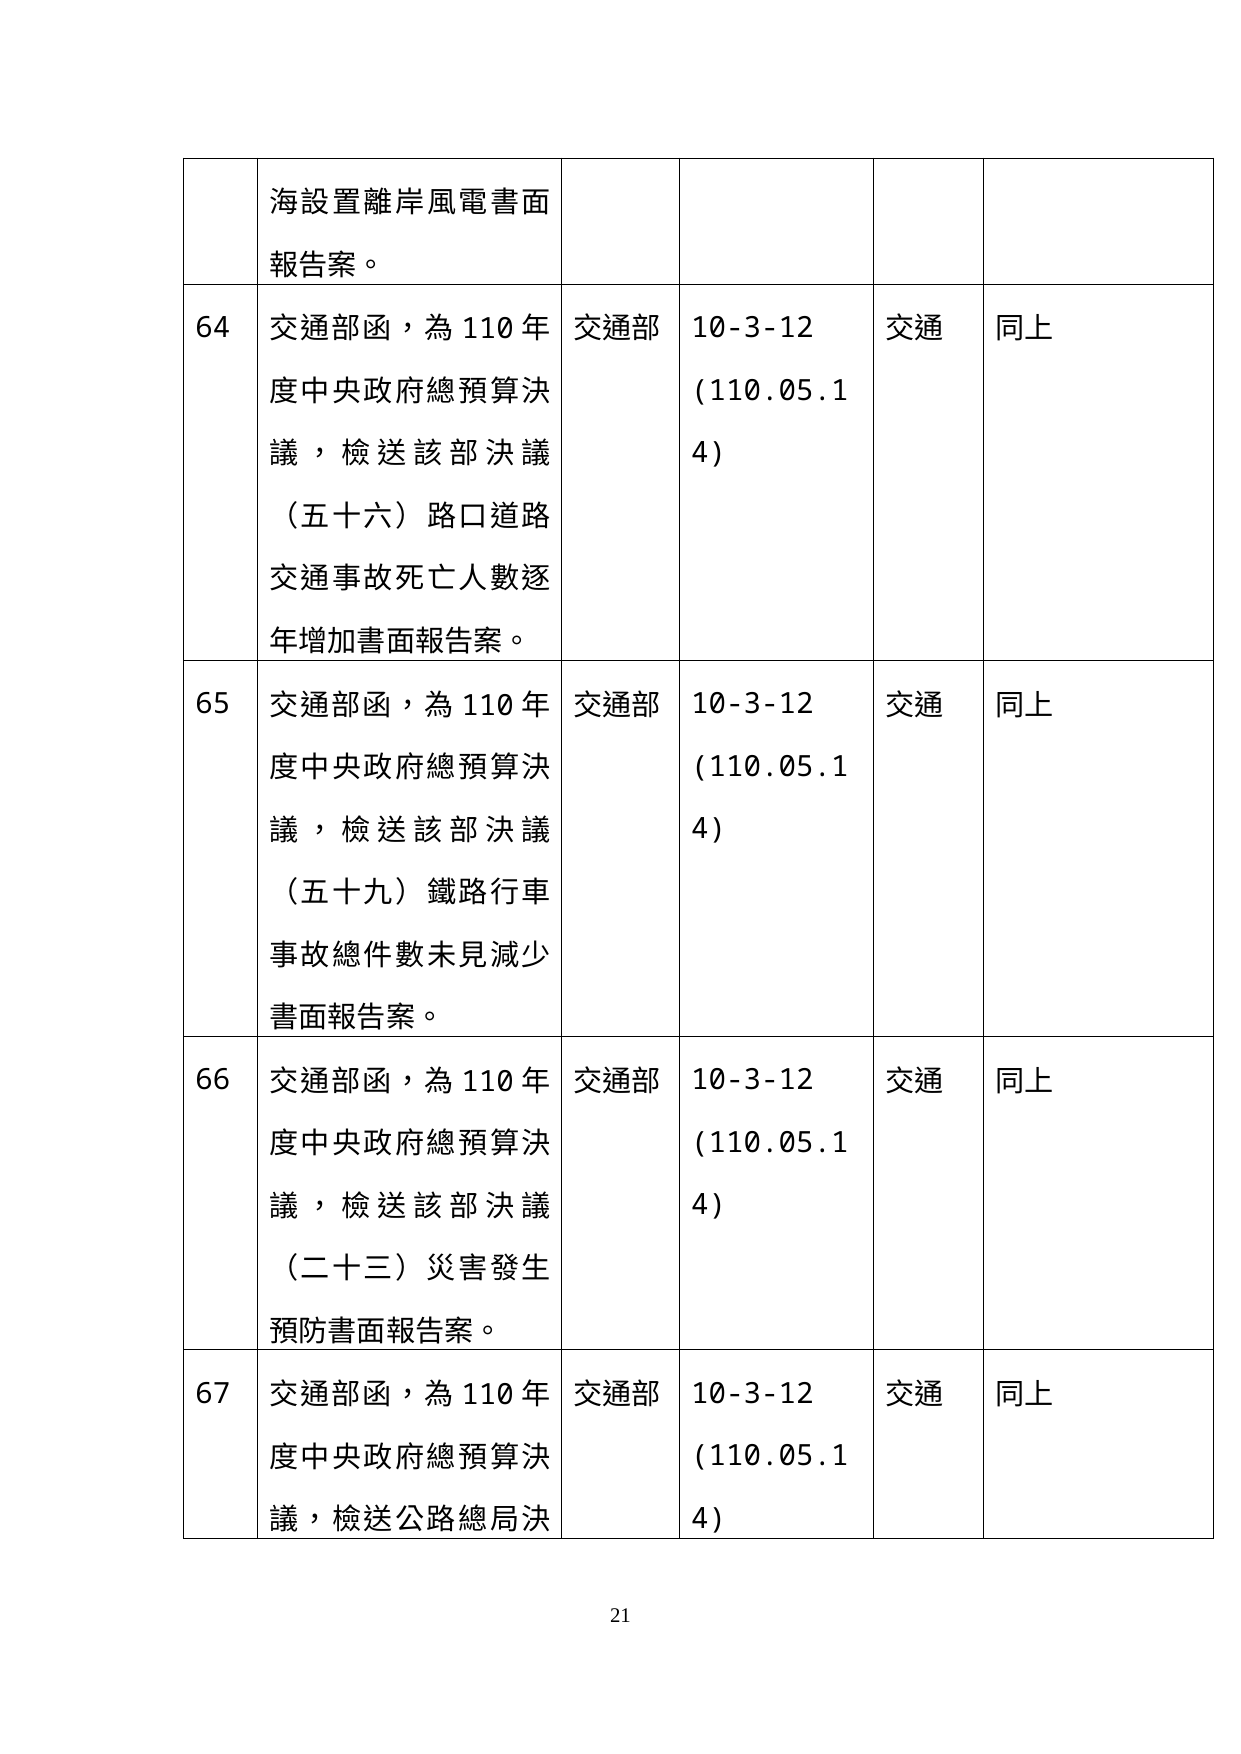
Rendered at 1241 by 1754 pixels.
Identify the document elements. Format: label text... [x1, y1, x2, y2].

table_cell 交通部函，為110年度中央政府總預算決議，檢送該部決議（五十九）鐵路行車事故總件數未見減少書面報告案。 [258, 661, 561, 1036]
table_cell [184, 159, 257, 283]
table_cell 海設置離岸風電書面報告案。 [258, 159, 561, 283]
table_cell [184, 1037, 257, 1349]
table_cell 交通 [874, 1037, 983, 1349]
table_cell 交通部函，為110年度中央政府總預算決議，檢送該部決議（二十三）災害發生預防書面報告案。 [258, 1037, 561, 1349]
table_cell 10-3-12 (110.05.14) [680, 1350, 873, 1538]
table_cell 同上 [984, 661, 1213, 1036]
table_cell [680, 159, 873, 283]
table_cell 10-3-12 (110.05.14) [680, 285, 873, 659]
table_cell 交通部 [562, 1037, 679, 1349]
table_cell 同上 [984, 1350, 1213, 1538]
table_cell [184, 1350, 257, 1538]
table_cell [184, 661, 257, 1036]
table_cell 同上 [984, 285, 1213, 659]
table_cell [184, 285, 257, 659]
table_cell 交通部 [562, 1350, 679, 1538]
table_cell 交通 [874, 661, 983, 1036]
table_cell 同上 [984, 1037, 1213, 1349]
table_cell 交通部函，為110年度中央政府總預算決議，檢送該部決議（五十六）路口道路交通事故死亡人數逐年增加書面報告案。 [258, 285, 561, 659]
table_cell 交通 [874, 1350, 983, 1538]
table_cell 交通部函，為110年度中央政府總預算決議，檢送公路總局決 [258, 1350, 561, 1538]
table_cell 10-3-12 (110.05.14) [680, 661, 873, 1036]
table_cell 10-3-12 (110.05.14) [680, 1037, 873, 1349]
table_cell [562, 159, 679, 283]
table_cell [984, 159, 1213, 283]
table_cell [874, 159, 983, 283]
table_cell 交通 [874, 285, 983, 659]
table_cell 交通部 [562, 661, 679, 1036]
table_cell 交通部 [562, 285, 679, 659]
